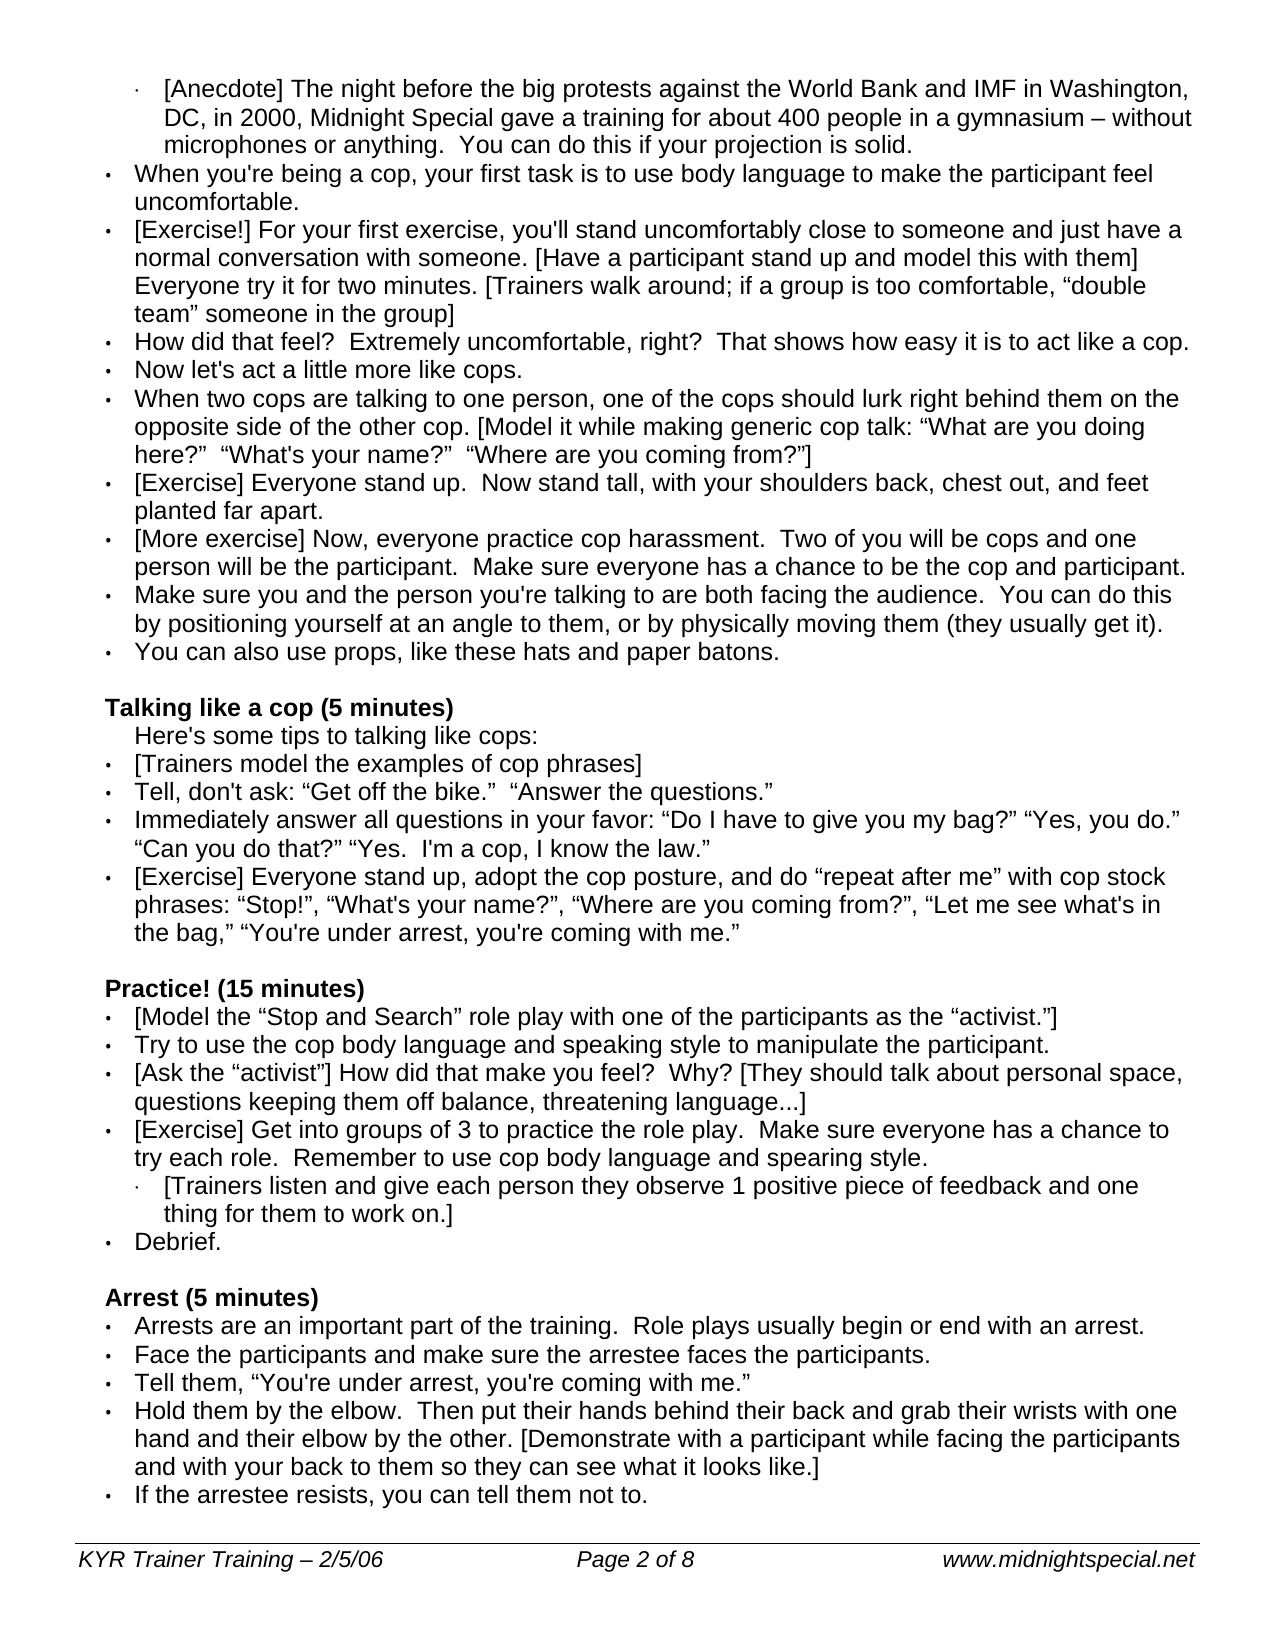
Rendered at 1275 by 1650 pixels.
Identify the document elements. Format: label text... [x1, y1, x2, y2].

list How did that feel? Extremely uncomfortable, right? That shows how easy it is to act like a cop. [104, 328, 1200, 356]
list [Exercise] Everyone stand up. Now stand tall, with your shoulders back, chest out, and feet planted far apart. [104, 468, 1200, 525]
list [Ask the “activist”] How did that make you feel? Why? [They should talk about personal space, questions keeping them off balance, threatening language...] [104, 1059, 1200, 1115]
list [Anecdote] The night before the big protests against the World Bank and IMF in Washington, DC, in 2000, Midnight Special gave a training for about 400 people in a gymnasium – without microphones or anything. You can do this if your projection is solid. [134, 75, 1200, 159]
list Immediately answer all questions in your favor: “Do I have to give you my bag?” “Yes, you do.” “Can you do that?” “Yes. I'm a cop, I know the law.” [104, 806, 1200, 862]
list Try to use the cop body language and speaking style to manipulate the participant. [104, 1031, 1200, 1059]
list Talking like a cop (5 minutes) [75, 693, 1200, 722]
list Practice! (15 minutes) [75, 974, 1200, 1003]
list You can also use props, like these hats and paper batons. [104, 637, 1200, 666]
list [Exercise] Everyone stand up, adopt the cop posture, and do “repeat after me” with cop stock phrases: “Stop!”, “What's your name?”, “Where are you coming from?”, “Let me see what's in the bag,” “You're under arrest, you're coming with me.” [104, 862, 1200, 947]
list [Trainers model the examples of cop phrases] [104, 749, 1200, 778]
list Arrest (5 minutes) [75, 1284, 1200, 1312]
list Arrests are an important part of the training. Role plays usually begin or end with an arrest. [104, 1312, 1200, 1340]
list Here's some tips to talking like cops: [104, 722, 1200, 749]
list [Exercise!] For your first exercise, you'll stand uncomfortably close to someone and just have a normal conversation with someone. [Have a participant stand up and model this with them] Everyone try it for two minutes. [Trainers walk around; if a group is too comfortable, “double team” someone in the group] [104, 216, 1200, 328]
list Tell them, “You're under arrest, you're coming with me.” [104, 1368, 1200, 1397]
list Tell, don't ask: “Get off the bike.” “Answer the questions.” [104, 778, 1200, 806]
list When you're being a cop, your first task is to use body language to make the participant feel uncomfortable. [104, 159, 1200, 216]
list When two cops are talking to one person, one of the cops should lurk right behind them on the opposite side of the other cop. [Model it while making generic cop talk: “What are you doing here?” “What's your name?” “Where are you coming from?”] [104, 384, 1200, 468]
list [More exercise] Now, everyone practice cop harassment. Two of you will be cops and one person will be the participant. Make sure everyone has a chance to be the cop and participant. [104, 525, 1200, 581]
list Make sure you and the person you're talking to are both facing the audience. You can do this by positioning yourself at an angle to them, or by physically moving them (they usually get it). [104, 581, 1200, 637]
list [Trainers listen and give each person they observe 1 positive piece of feedback and one thing for them to work on.] [134, 1172, 1200, 1228]
list Debrief. [104, 1228, 1200, 1256]
list [Exercise] Get into groups of 3 to practice the role play. Make sure everyone has a chance to try each role. Remember to use cop body language and spearing style. [104, 1115, 1200, 1172]
list If the arrestee resists, you can tell them not to. [104, 1481, 1200, 1509]
list Now let's act a little more like cops. [104, 356, 1200, 384]
list Hold them by the elbow. Then put their hands behind their back and grab their wrists with one hand and their elbow by the other. [Demonstrate with a participant while facing the participants and with your back to them so they can see what it looks like.] [104, 1397, 1200, 1481]
list [Model the “Stop and Search” role play with one of the participants as the “activist.”] [104, 1003, 1200, 1031]
list Face the participants and make sure the arrestee faces the participants. [104, 1340, 1200, 1368]
